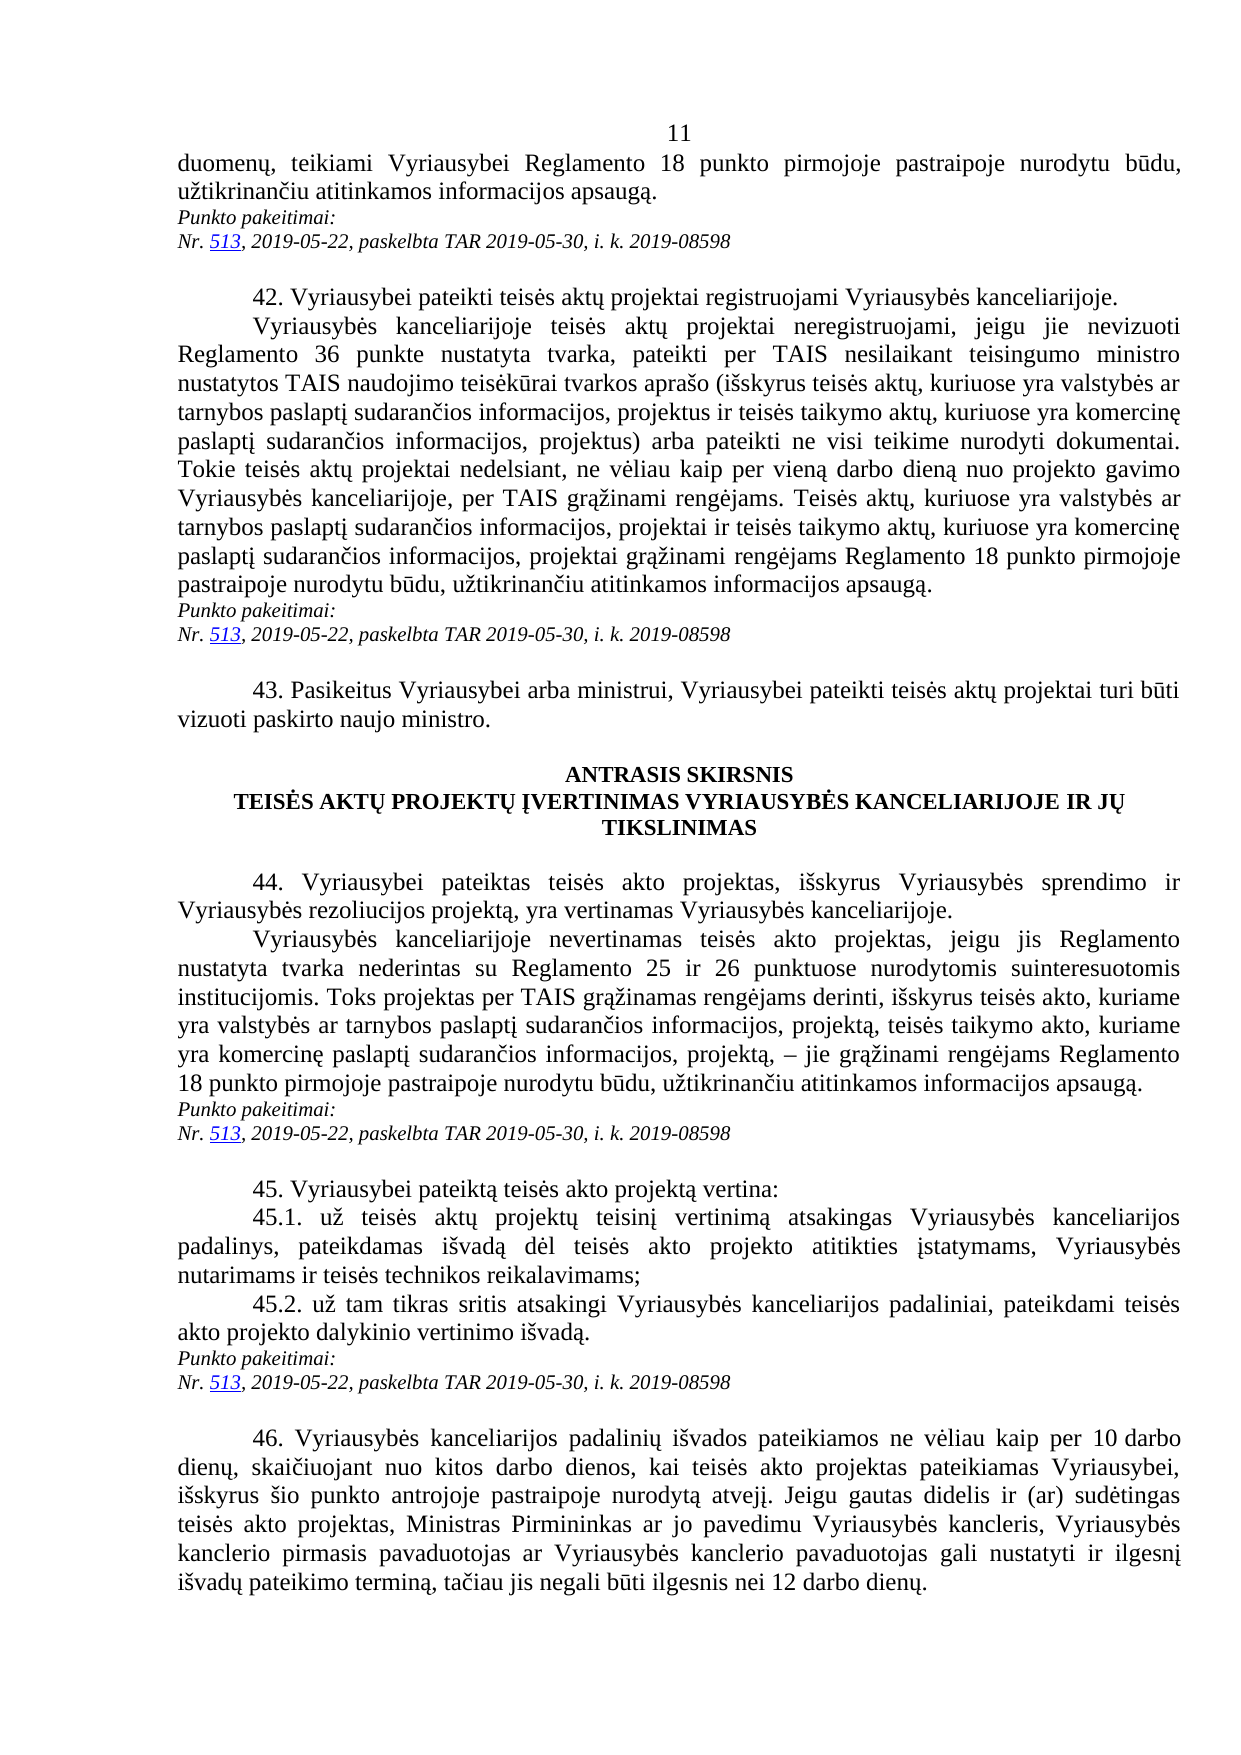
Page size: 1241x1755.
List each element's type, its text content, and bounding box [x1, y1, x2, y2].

text Punkto pakeitimai: [177, 1097, 1181, 1121]
text Nr. 513, 2019-05-22, paskelbta TAR 2019-05-30, i. k. 2019-08598 [177, 622, 1181, 646]
text 42. Vyriausybei pateikti teisės aktų projektai registruojami Vyriausybės kanceliarijoje. [177, 282, 1181, 311]
text Nr. 513, 2019-05-22, paskelbta TAR 2019-05-30, i. k. 2019-08598 [177, 229, 1181, 253]
text ANTRASIS SKIRSNIS [177, 761, 1181, 788]
text Nr. 513, 2019-05-22, paskelbta TAR 2019-05-30, i. k. 2019-08598 [177, 1370, 1181, 1394]
text 44. Vyriausybei pateiktas teisės akto projektas, išskyrus Vyriausybės sprendimo ir Vyriausybės rezoliucijos projektą, yra vertinamas Vyriausybės kanceliarijoje. [177, 867, 1181, 924]
text Vyriausybės kanceliarijoje nevertinamas teisės akto projektas, jeigu jis Reglamento nustatyta tvarka nederintas su Reglamento 25 ir 26 punktuose nurodytomis suinteresuotomis institucijomis. Toks projektas per TAIS grąžinamas rengėjams derinti, išskyrus teisės akto, kuriame yra valstybės ar tarnybos paslaptį sudarančios informacijos, projektą, teisės taikymo akto, kuriame yra komercinę paslaptį sudarančios informacijos, projektą, – jie grąžinami rengėjams Reglamento 18 punkto pirmojoje pastraipoje nurodytu būdu, užtikrinančiu atitinkamos informacijos apsaugą. [177, 924, 1181, 1097]
text 45. Vyriausybei pateiktą teisės akto projektą vertina: [177, 1174, 1181, 1202]
text 45.2. už tam tikras sritis atsakingi Vyriausybės kanceliarijos padaliniai, pateikdami teisės akto projekto dalykinio vertinimo išvadą. [177, 1289, 1181, 1346]
text Punkto pakeitimai: [177, 598, 1181, 622]
text 46. Vyriausybės kanceliarijos padalinių išvados pateikiamos ne vėliau kaip per 10 darbo dienų, skaičiuojant nuo kitos darbo dienos, kai teisės akto projektas pateikiamas Vyriausybei, išskyrus šio punkto antrojoje pastraipoje nurodytą atvejį. Jeigu gautas didelis ir (ar) sudėtingas teisės akto projektas, Ministras Pirmininkas ar jo pavedimu Vyriausybės kancleris, Vyriausybės kanclerio pirmasis pavaduotojas ar Vyriausybės kanclerio pavaduotojas gali nustatyti ir ilgesnį išvadų pateikimo terminą, tačiau jis negali būti ilgesnis nei 12 darbo dienų. [177, 1423, 1181, 1596]
text Punkto pakeitimai: [177, 1346, 1181, 1370]
text Vyriausybės kanceliarijoje teisės aktų projektai neregistruojami, jeigu jie nevizuoti Reglamento 36 punkte nustatyta tvarka, pateikti per TAIS nesilaikant teisingumo ministro nustatytos TAIS naudojimo teisėkūrai tvarkos aprašo (išskyrus teisės aktų, kuriuose yra valstybės ar tarnybos paslaptį sudarančios informacijos, projektus ir teisės taikymo aktų, kuriuose yra komercinę paslaptį sudarančios informacijos, projektus) arba pateikti ne visi teikime nurodyti dokumentai. Tokie teisės aktų projektai nedelsiant, ne vėliau kaip per vieną darbo dieną nuo projekto gavimo Vyriausybės kanceliarijoje, per TAIS grąžinami rengėjams. Teisės aktų, kuriuose yra valstybės ar tarnybos paslaptį sudarančios informacijos, projektai ir teisės taikymo aktų, kuriuose yra komercinę paslaptį sudarančios informacijos, projektai grąžinami rengėjams Reglamento 18 punkto pirmojoje pastraipoje nurodytu būdu, užtikrinančiu atitinkamos informacijos apsaugą. [177, 311, 1181, 598]
text 45.1. už teisės aktų projektų teisinį vertinimą atsakingas Vyriausybės kanceliarijos padalinys, pateikdamas išvadą dėl teisės akto projekto atitikties įstatymams, Vyriausybės nutarimams ir teisės technikos reikalavimams; [177, 1202, 1181, 1289]
text Punkto pakeitimai: [177, 205, 1181, 229]
text TEISĖS AKTŲ PROJEKTŲ ĮVERTINIMAS VYRIAUSYBĖS KANCELIARIJOJE IR JŲ TIKSLINIMAS [177, 788, 1181, 840]
text 43. Pasikeitus Vyriausybei arba ministrui, Vyriausybei pateikti teisės aktų projektai turi būti vizuoti paskirto naujo ministro. [177, 675, 1181, 733]
text Nr. 513, 2019-05-22, paskelbta TAR 2019-05-30, i. k. 2019-08598 [177, 1121, 1181, 1145]
text duomenų, teikiami Vyriausybei Reglamento 18 punkto pirmojoje pastraipoje nurodytu būdu, užtikrinančiu atitinkamos informacijos apsaugą. [177, 148, 1181, 205]
